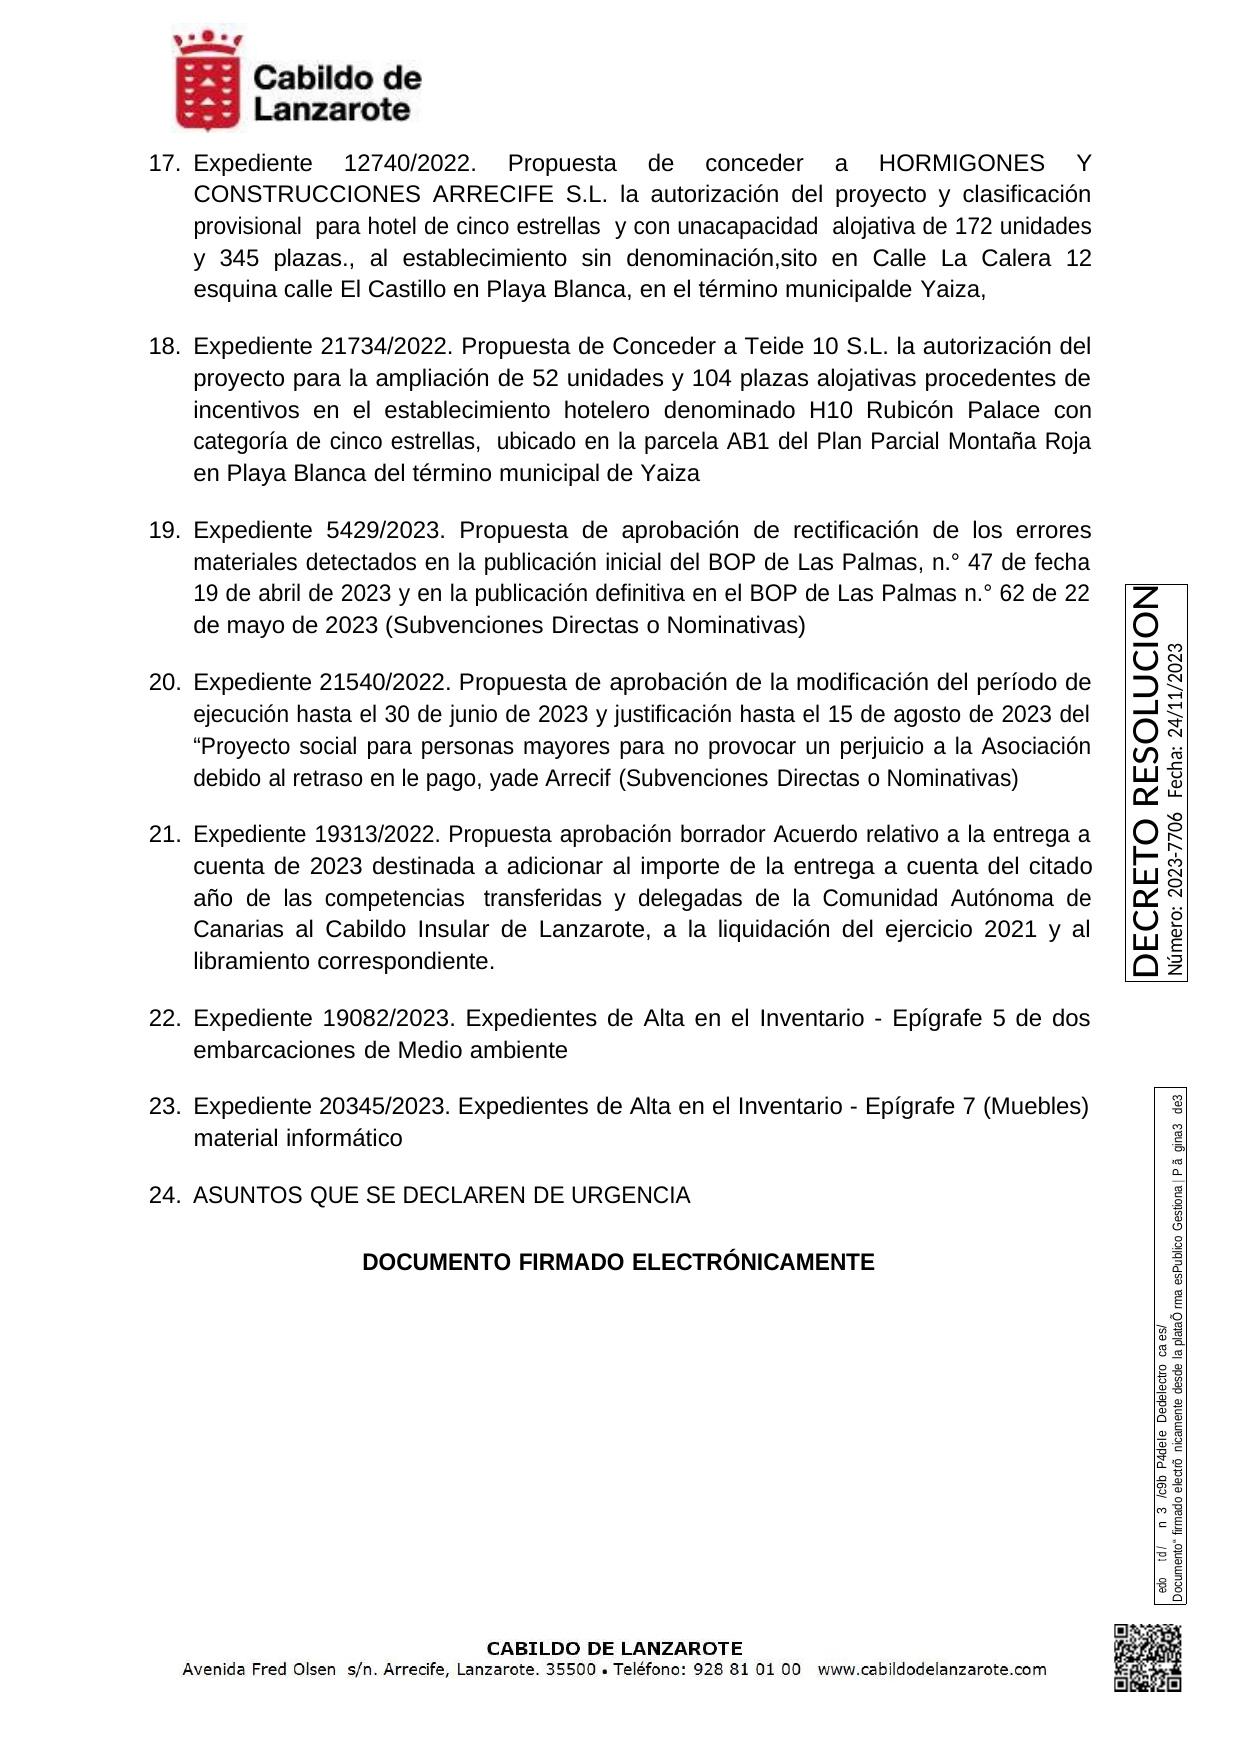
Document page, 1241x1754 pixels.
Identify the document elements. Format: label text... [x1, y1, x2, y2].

list Documento“ firmado electrõ nicamente desde la plataÕ rma esPublico Gestiona | P ã gina3 de3 [1170, 1089, 1184, 1604]
subtitle DOCUMENTO FIRMADO ELECTRÓNICAMENTE [362, 1248, 1154, 1276]
list ASUNTOS QUE SE DECLAREN DE URGENCIA [149, 1181, 1154, 1208]
list DECRETO RESOLUCION [1126, 586, 1163, 981]
picture [1114, 1624, 1182, 1692]
picture [172, 1639, 1048, 1681]
list Expediente 12740/2022. Propuesta de conceder a HORMIGONES Y CONSTRUCCIONES ARRECIFE S.L. la autorización del proyecto y clasificación provisional para hotel de cinco estrellas y con unacapacidad alojativa de 172 unidades y 345 plazas., al establecimiento sin denominación,sito en Calle La Calera 12 esquina calle El Castillo en Playa Blanca, en el término municipalde Yaiza, [148, 149, 1092, 303]
list Expediente 5429/2023. Propuesta de aprobación de rectificación de los errores materiales detectados en la publicación inicial del BOP de Las Palmas, n.° 47 de fecha 19 de abril de 2023 y en la publicación definitiva en el BOP de Las Palmas n.° 62 de 22 de mayo de 2023 (Subvenciones Directas o Nominativas) [148, 516, 1092, 638]
list Expediente 21734/2022. Propuesta de Conceder a Teide 10 S.L. la autorización del proyecto para la ampliación de 52 unidades y 104 plazas alojativas procedentes de incentivos en el establecimiento hotelero denominado H10 Rubicón Palace con categoría de cinco estrellas, ubicado en la parcela AB1 del Plan Parcial Montaña Roja en Playa Blanca del término municipal de Yaiza [148, 332, 1092, 487]
list Expediente 20345/2023. Expedientes de Alta en el Inventario - Epígrafe 7 (Muebles) material informático [149, 1092, 1090, 1151]
list Expediente 19082/2023. Expedientes de Alta en el Inventario - Epígrafe 5 de dos embarcaciones de Medio ambiente [149, 1004, 1092, 1063]
list Expediente 21540/2022. Propuesta de aprobación de la modificación del período de ejecución hasta el 30 de junio de 2023 y justificación hasta el 15 de agosto de 2023 del “Proyecto social para personas mayores para no provocar un perjuicio a la Asociación debido al retraso en le pago, yade Arrecif (Subvenciones Directas o Nominativas) [149, 668, 1093, 791]
list Número: 2023-7706 Fecha: 24/11/2023 [1163, 588, 1185, 981]
picture [170, 23, 422, 133]
list edo t d / n 3 /c9b P4deI e Dedelectro ca es/ [1155, 1097, 1168, 1604]
list Expediente 19313/2022. Propuesta aprobación borrador Acuerdo relativo a la entrega a cuenta de 2023 destinada a adicionar al importe de la entrega a cuenta del citado año de las competencias transferidas y delegadas de la Comunidad Autónoma de Canarias al Cabildo Insular de Lanzarote, a la liquidación del ejercicio 2021 y al libramiento correspondiente. [149, 820, 1093, 974]
